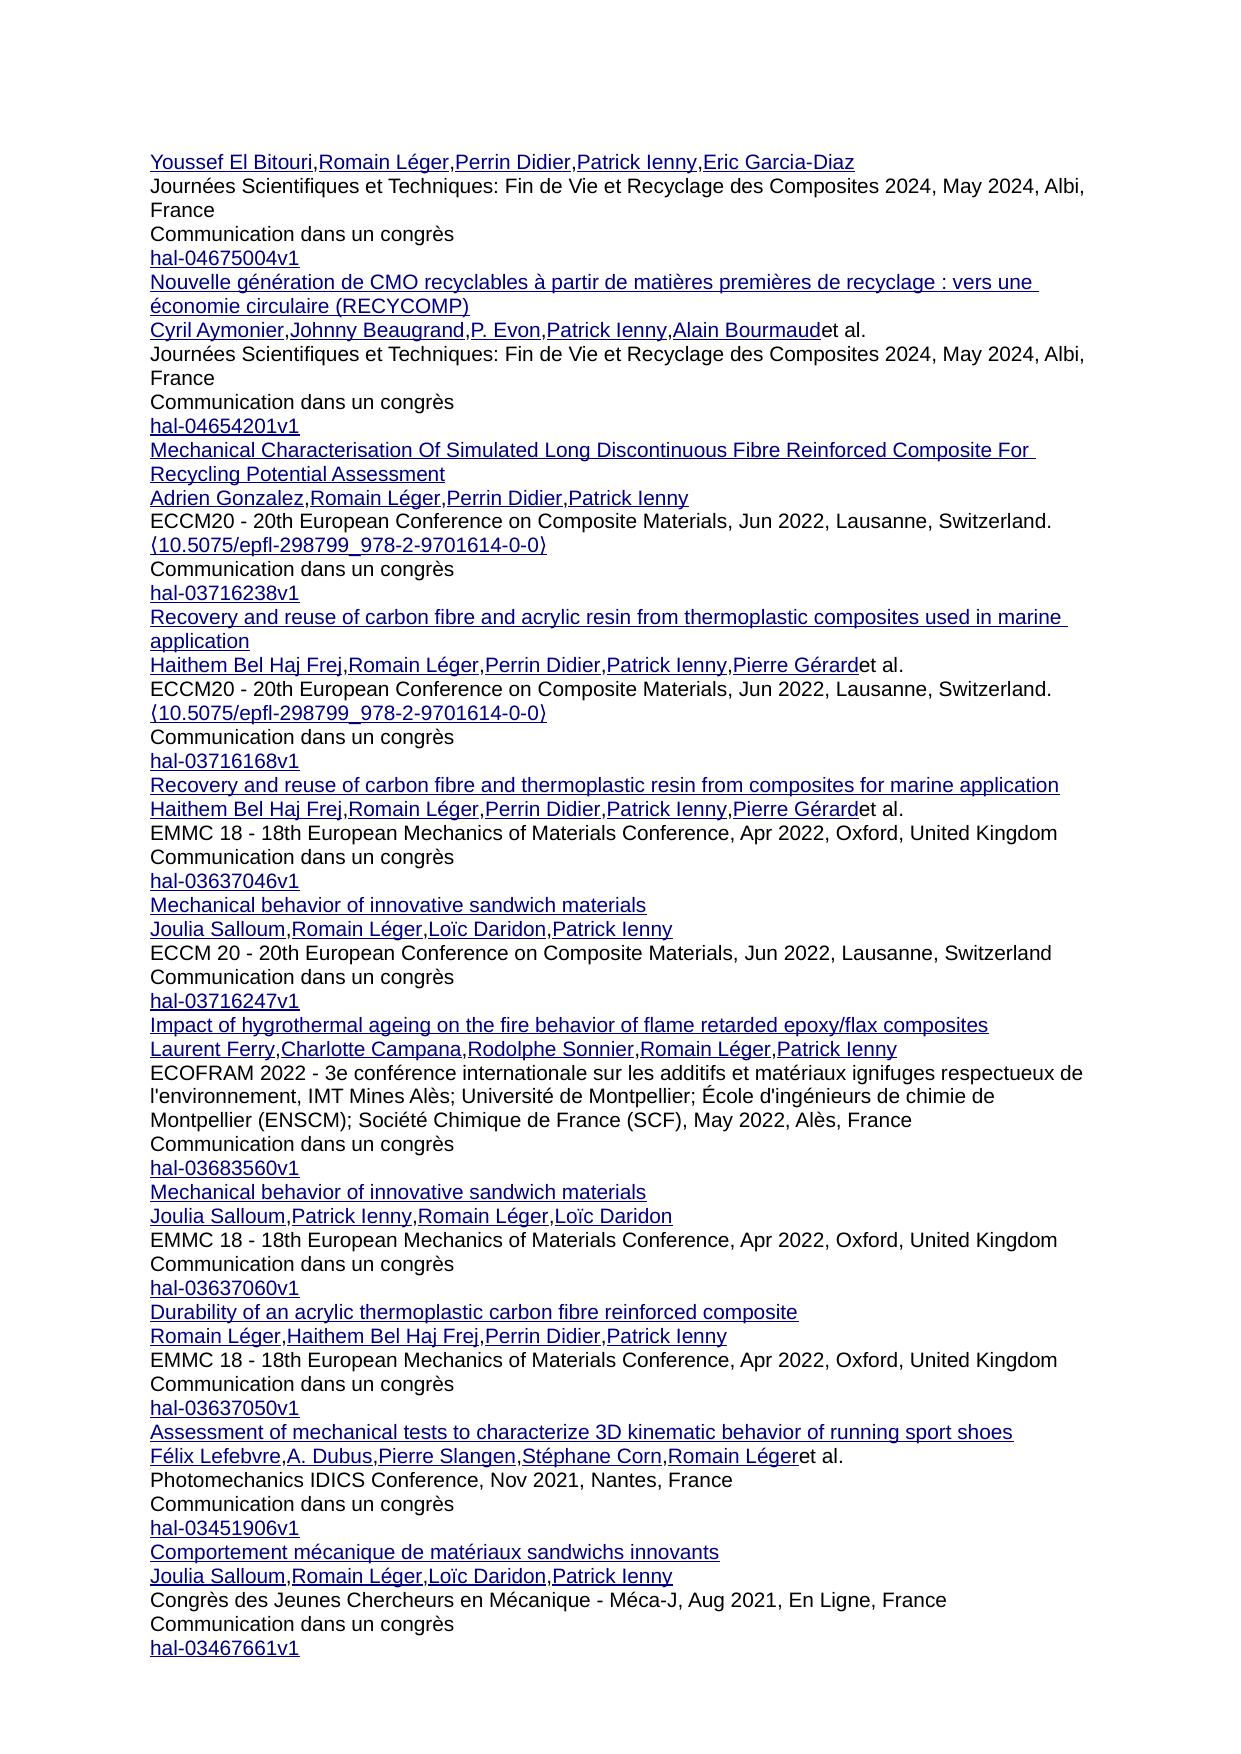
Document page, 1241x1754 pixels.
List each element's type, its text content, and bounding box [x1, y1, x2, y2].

table_cell Youssef El Bitouri,Romain Léger,Perrin Didier,Patrick Ienny,Eric Garcia-Diaz Journées Scientifiques et Techniques: Fin de Vie et Recyclage des Composites 2024, May 2024, Albi, France Communication dans un congrès hal-04675004v1 [150, 150, 1090, 270]
table_cell Nouvelle génération de CMO recyclables à partir de matières premières de recyclage : vers une économie circulaire (RECYCOMP) Cyril Aymonier,Johnny Beaugrand,P. Evon,Patrick Ienny,Alain Bourmaudet al. Journées Scientifiques et Techniques: Fin de Vie et Recyclage des Composites 2024, May 2024, Albi, France Communication dans un congrès hal-04654201v1 [150, 270, 1090, 437]
table_cell Recovery and reuse of carbon fibre and acrylic resin from thermoplastic composites used in marine application Haithem Bel Haj Frej,Romain Léger,Perrin Didier,Patrick Ienny,Pierre Gérardet al. ECCM20 - 20th European Conference on Composite Materials, Jun 2022, Lausanne, Switzerland. ⟨10.5075/epfl-298799_978-2-9701614-0-0⟩ Communication dans un congrès hal-03716168v1 [150, 605, 1090, 773]
table_cell Mechanical behavior of innovative sandwich materials Joulia Salloum,Romain Léger,Loïc Daridon,Patrick Ienny ECCM 20 - 20th European Conference on Composite Materials, Jun 2022, Lausanne, Switzerland Communication dans un congrès hal-03716247v1 [150, 893, 1090, 1012]
table_cell Assessment of mechanical tests to characterize 3D kinematic behavior of running sport shoes Félix Lefebvre,A. Dubus,Pierre Slangen,Stéphane Corn,Romain Légeret al. Photomechanics IDICS Conference, Nov 2021, Nantes, France Communication dans un congrès hal-03451906v1 [150, 1420, 1090, 1539]
table_cell Mechanical behavior of innovative sandwich materials Joulia Salloum,Patrick Ienny,Romain Léger,Loïc Daridon EMMC 18 - 18th European Mechanics of Materials Conference, Apr 2022, Oxford, United Kingdom Communication dans un congrès hal-03637060v1 [150, 1180, 1090, 1300]
table_cell Comportement mécanique de matériaux sandwichs innovants Joulia Salloum,Romain Léger,Loïc Daridon,Patrick Ienny Congrès des Jeunes Chercheurs en Mécanique - Méca-J, Aug 2021, En Ligne, France Communication dans un congrès hal-03467661v1 [150, 1540, 1090, 1659]
table_cell Impact of hygrothermal ageing on the fire behavior of flame retarded epoxy/flax composites Laurent Ferry,Charlotte Campana,Rodolphe Sonnier,Romain Léger,Patrick Ienny ECOFRAM 2022 - 3e conférence internationale sur les additifs et matériaux ignifuges respectueux de l'environnement, IMT Mines Alès; Université de Montpellier; École d'ingénieurs de chimie de Montpellier (ENSCM); Société Chimique de France (SCF), May 2022, Alès, France Communication dans un congrès hal-03683560v1 [150, 1013, 1090, 1180]
table_cell Mechanical Characterisation Of Simulated Long Discontinuous Fibre Reinforced Composite For Recycling Potential Assessment Adrien Gonzalez,Romain Léger,Perrin Didier,Patrick Ienny ECCM20 - 20th European Conference on Composite Materials, Jun 2022, Lausanne, Switzerland. ⟨10.5075/epfl-298799_978-2-9701614-0-0⟩ Communication dans un congrès hal-03716238v1 [150, 438, 1090, 605]
table_cell Durability of an acrylic thermoplastic carbon fibre reinforced composite Romain Léger,Haithem Bel Haj Frej,Perrin Didier,Patrick Ienny EMMC 18 - 18th European Mechanics of Materials Conference, Apr 2022, Oxford, United Kingdom Communication dans un congrès hal-03637050v1 [150, 1300, 1090, 1420]
table_cell Recovery and reuse of carbon fibre and thermoplastic resin from composites for marine application Haithem Bel Haj Frej,Romain Léger,Perrin Didier,Patrick Ienny,Pierre Gérardet al. EMMC 18 - 18th European Mechanics of Materials Conference, Apr 2022, Oxford, United Kingdom Communication dans un congrès hal-03637046v1 [150, 773, 1090, 893]
